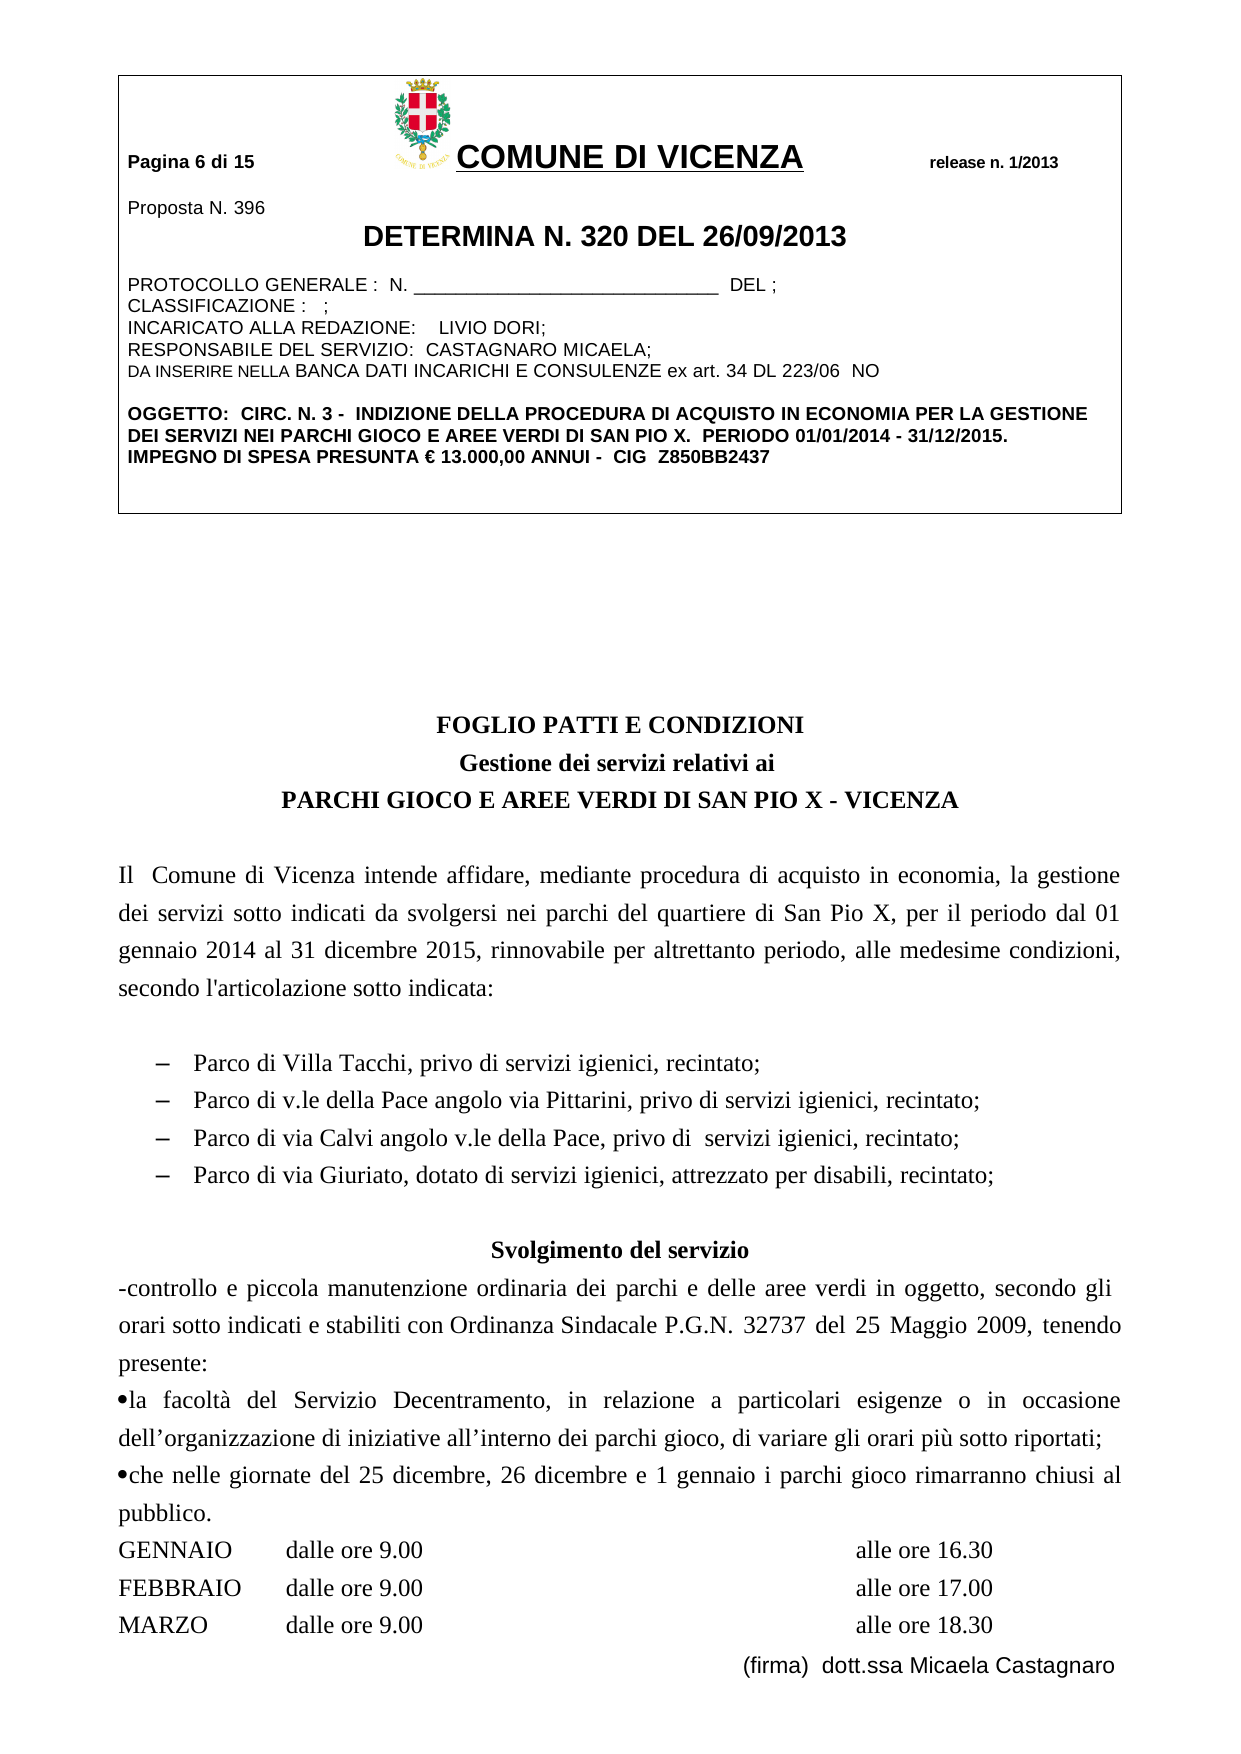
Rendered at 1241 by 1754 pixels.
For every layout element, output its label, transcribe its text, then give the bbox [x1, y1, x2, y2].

list la facoltà del Servizio Decentramento, in relazione a particolari esigenze o in occasione dell’organizzazione di iniziative all’interno dei parchi gioco, di variare gli orari più sotto riportati; [118, 1377, 1122, 1452]
text FOGLIO PATTI E CONDIZIONI [118, 702, 1122, 739]
list Parco di Villa Tacchi, privo di servizi igienici, recintato; [156, 1039, 1122, 1077]
text Gestione dei servizi relativi ai [118, 739, 1122, 777]
text FEBBRAIO dalle ore 9.00 alle ore 17.00 [118, 1564, 1122, 1602]
list Parco di via Giuriato, dotato di servizi igienici, attrezzato per disabili, recintato; [156, 1152, 1122, 1189]
text MARZO dalle ore 9.00 alle ore 18.30 [118, 1602, 1122, 1639]
list Parco di via Calvi angolo v.le della Pace, privo di servizi igienici, recintato; [156, 1114, 1122, 1152]
picture [394, 78, 451, 169]
text PARCHI GIOCO E AREE VERDI DI SAN PIO X - VICENZA [118, 777, 1122, 814]
text Il Comune di Vicenza intende affidare, mediante procedura di acquisto in economia, la gestione dei servizi sotto indicati da svolgersi nei parchi del quartiere di San Pio X, per il periodo dal 01 gennaio 2014 al 31 dicembre 2015, rinnovabile per altrettanto periodo, alle medesime condizioni, secondo l'articolazione sotto indicata: [118, 852, 1122, 1002]
text GENNAIO dalle ore 9.00 alle ore 16.30 [118, 1527, 1122, 1564]
text Svolgimento del servizio [118, 1227, 1122, 1264]
list Parco di v.le della Pace angolo via Pittarini, privo di servizi igienici, recintato; [156, 1077, 1122, 1114]
text - controllo e piccola manutenzione ordinaria dei parchi e delle aree verdi in oggetto, secondo gli orari sotto indicati e stabiliti con Ordinanza Sindacale P.G.N. 32737 del 25 Maggio 2009, tenendo presente: [118, 1264, 1122, 1377]
list che nelle giornate del 25 dicembre, 26 dicembre e 1 gennaio i parchi gioco rimarranno chiusi al pubblico. [118, 1452, 1122, 1527]
